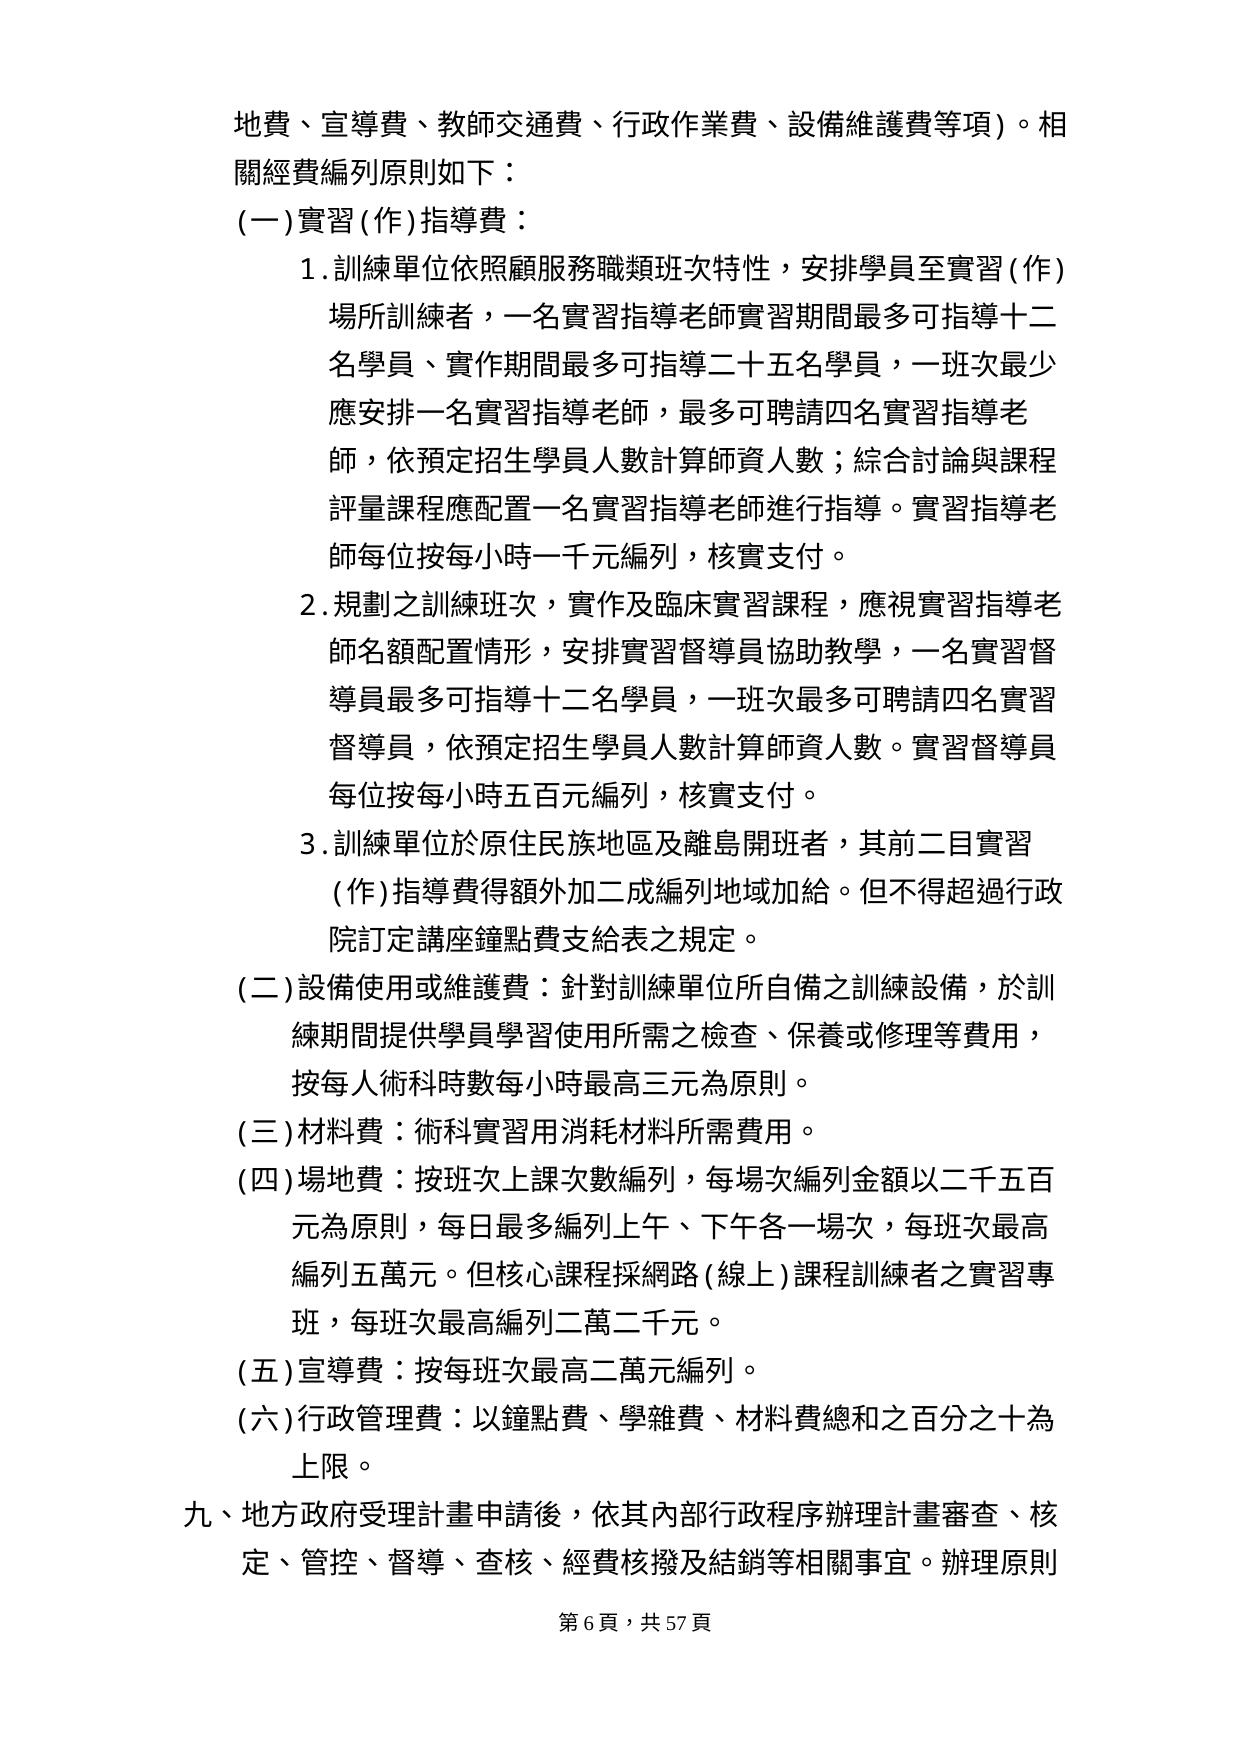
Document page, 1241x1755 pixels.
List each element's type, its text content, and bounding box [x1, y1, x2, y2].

table_cell 地費、宣導費、教師交通費、行政作業費、設備維護費等項)。相關經費編列原則如下： (一)實習(作)指導費： 1.訓練單位依照顧服務職類班次特性，安排學員至實習(作)場所訓練者，一名實習指導老師實習期間最多可指導十二名學員、實作期間最多可指導二十五名學員，一班次最少應安排一名實習指導老師，最多可聘請四名實習指導老師，依預定招生學員人數計算師資人數；綜合討論與課程評量課程應配置一名實習指導老師進行指導。實習指導老師每位按每小時一千元編列，核實支付。 2.規劃之訓練班次，實作及臨床實習課程，應視實習指導老師名額配置情形，安排實習督導員協助教學，一名實習督導員最多可指導十二名學員，一班次最多可聘請四名實習督導員，依預定招生學員人數計算師資人數。實習督導員每位按每小時五百元編列，核實支付。 3.訓練單位於原住民族地區及離島開班者，其前二目實習(作)指導費得額外加二成編列地域加給。但不得超過行政院訂定講座鐘點費支給表之規定。 (二)設備使用或維護費：針對訓練單位所自備之訓練設備，於訓練期間提供學員學習使用所需之檢查、保養或修理等費用，按每人術科時數每小時最高三元為原則。 (三)材料費：術科實習用消耗材料所需費用。 (四)場地費：按班次上課次數編列，每場次編列金額以二千五百元為原則，每日最多編列上午、下午各一場次，每班次最高編列五萬元。但核心課程採網路(線上)課程訓練者之實習專班，每班次最高編列二萬二千元。 (五)宣導費：按每班次最高二萬元編列。 (六)行政管理費：以鐘點費、學雜費、材料費總和之百分之十為上限。 [180, 98, 1081, 1487]
table_cell 九、地方政府受理計畫申請後，依其內部行政程序辦理計畫審查、核定、管控、督導、查核、經費核撥及結銷等相關事宜。辦理原則 [180, 1487, 1081, 1583]
